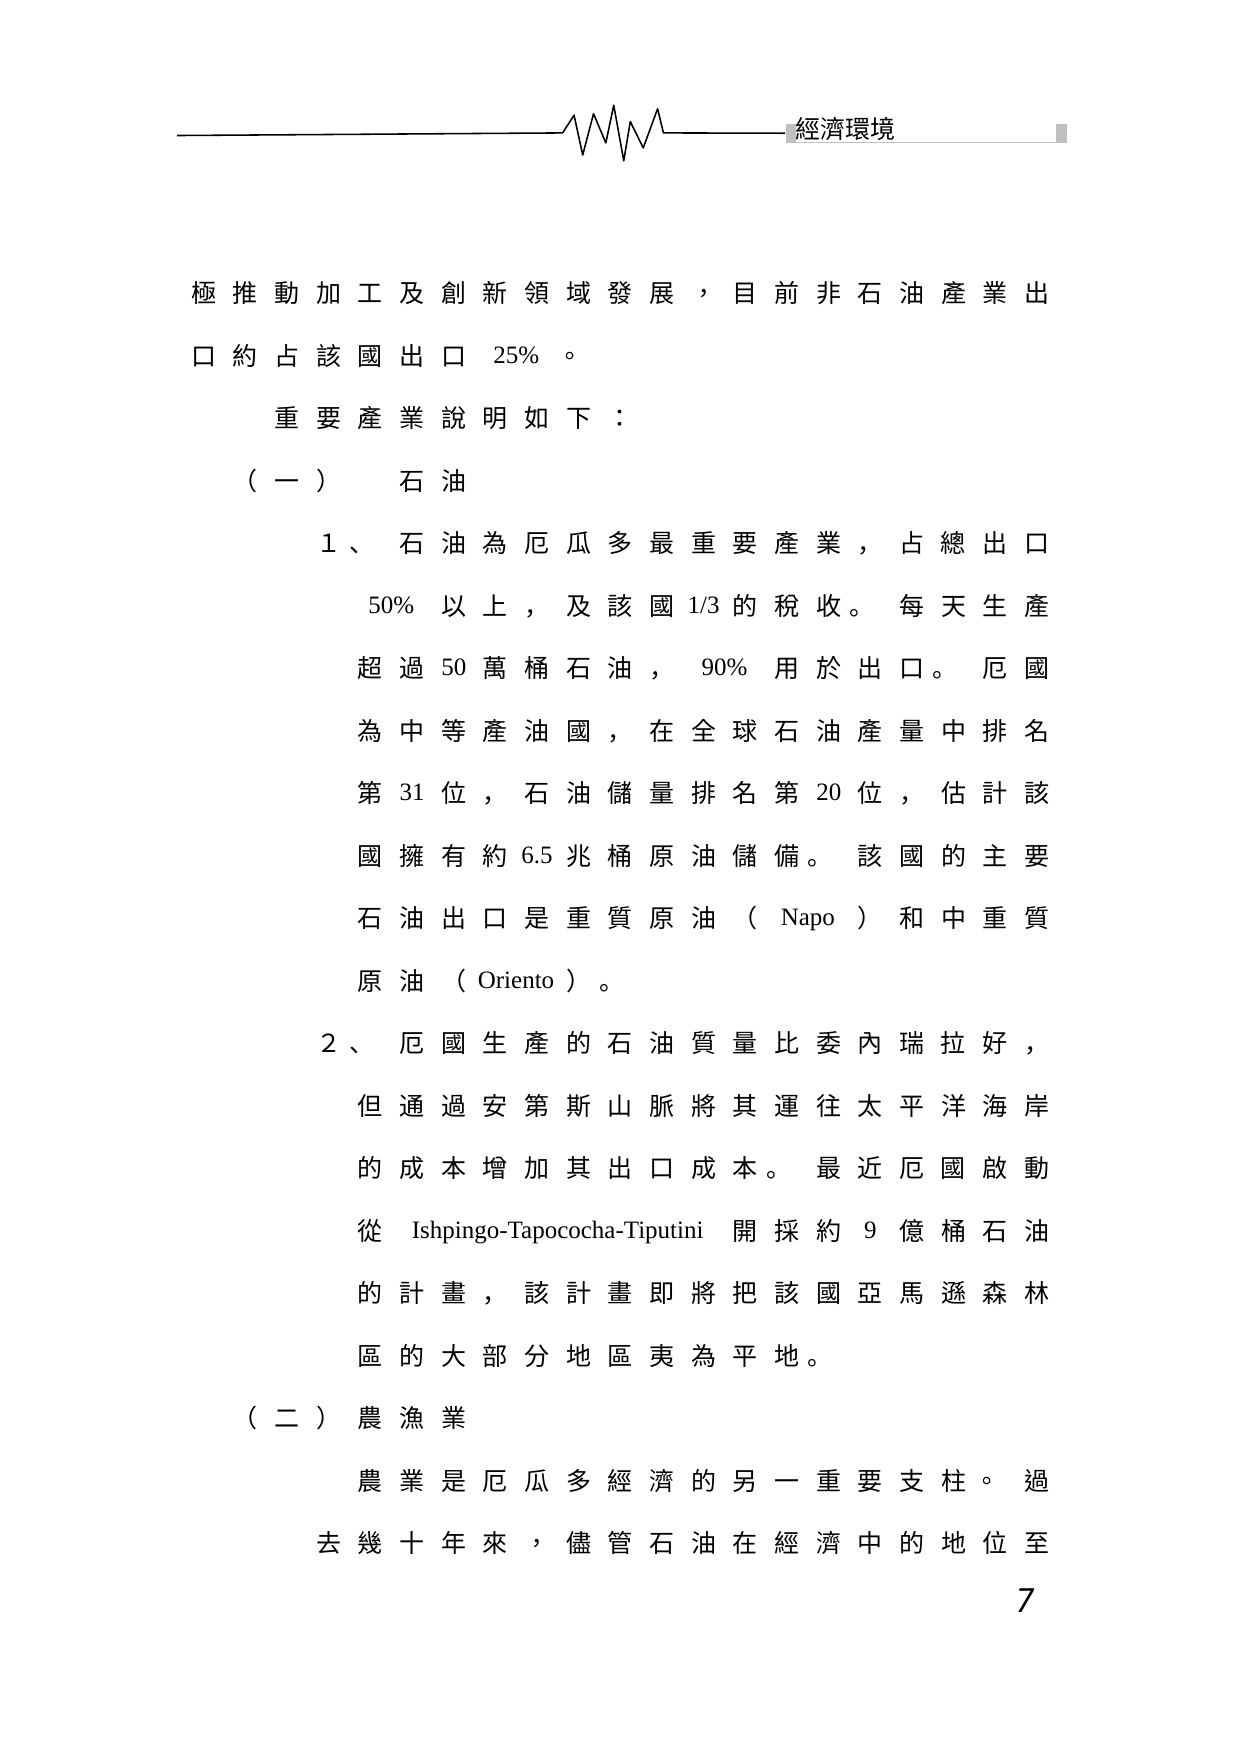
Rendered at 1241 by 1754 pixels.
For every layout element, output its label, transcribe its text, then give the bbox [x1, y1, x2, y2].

text （一） 石油 [207, 438, 1058, 500]
text 極推動加工及創新領域發展，目前非石油產業出口約占該國出口25%。 [183, 250, 1058, 375]
text ２、厄國生產的石油質量比委內瑞拉好，但通過安第斯山脈將其運往太平洋海岸的成本增加其出口成本。最近厄國啟動從Ishpingo-Tapococha-Tiputini開採約9億桶石油的計畫，該計畫即將把該國亞馬遜森林區的大部分地區夷為平地。 [281, 1000, 1058, 1375]
text １、石油為厄瓜多最重要產業，占總出口50%以上，及該國1/3的稅收。每天生產超過50萬桶石油，90%用於出口。厄國為中等產油國，在全球石油產量中排名第31位，石油儲量排名第20位，估計該國擁有約6.5兆桶原油儲備。該國的主要石油出口是重質原油（Napo）和中重質原油（Oriento）。 [281, 500, 1058, 1000]
text 重要產業說明如下： [183, 375, 1058, 438]
text 農業是厄瓜多經濟的另一重要支柱。過去幾十年來，儘管石油在經濟中的地位至 [286, 1438, 1058, 1563]
text （二）農漁業 [207, 1375, 1058, 1438]
